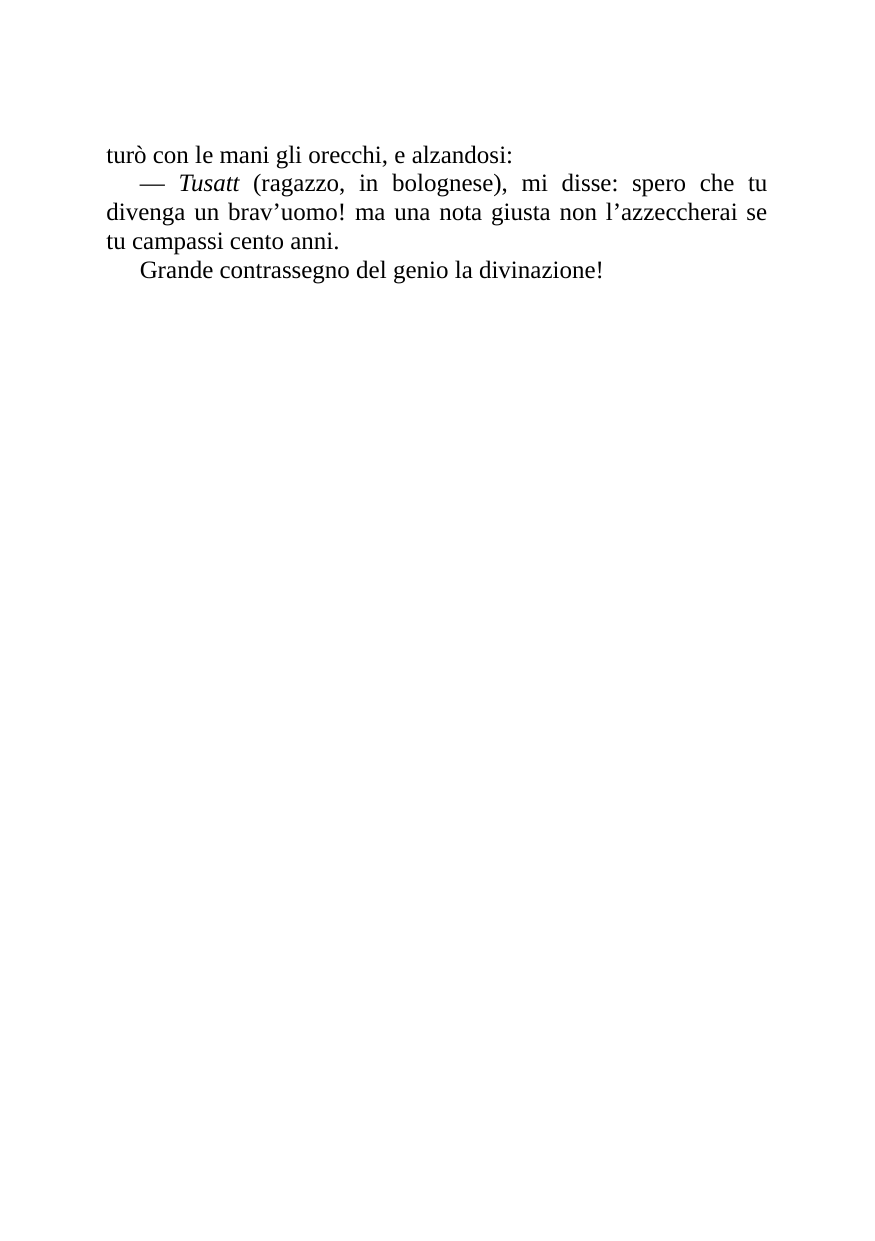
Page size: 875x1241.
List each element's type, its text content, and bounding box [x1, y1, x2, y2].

text turò con le mani gli orecchi, e alzandosi: [106, 140, 768, 168]
text Grande contrassegno del genio la divinazione! [106, 255, 768, 283]
text — Tusatt (ragazzo, in bolognese), mi disse: spero che tu divenga un brav’uomo! ma una nota giusta non l’azzeccherai se tu campassi cento anni. [106, 168, 768, 255]
